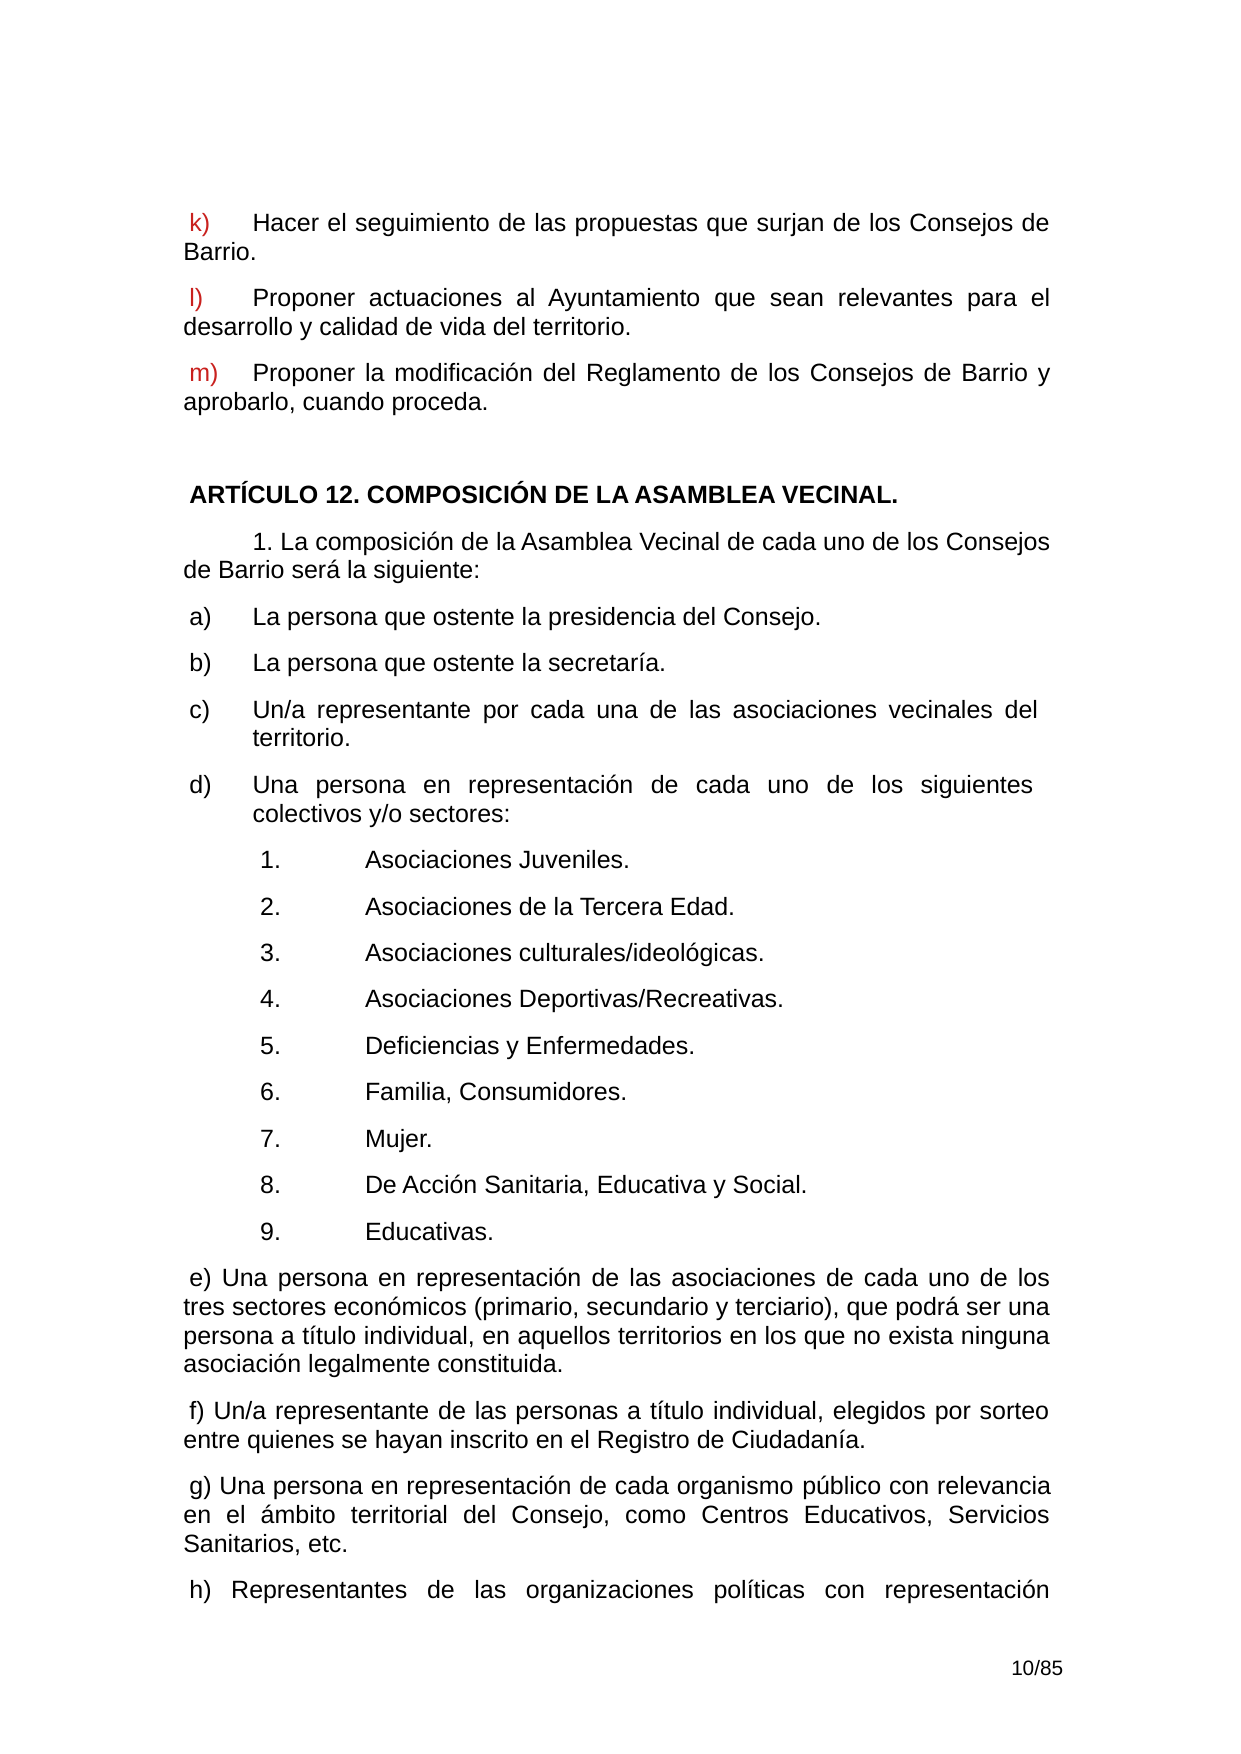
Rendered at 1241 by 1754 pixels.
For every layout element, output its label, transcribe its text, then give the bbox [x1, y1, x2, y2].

list Una persona en representación de cada uno de los siguientes colectivos y/o sectores: [183, 770, 1051, 827]
list Mujer. [183, 1124, 1051, 1152]
text ARTÍCULO 12. COMPOSICIÓN DE LA ASAMBLEA VECINAL. [183, 480, 1051, 509]
list e) Una persona en representación de las asociaciones de cada uno de los tres sectores económicos (primario, secundario y terciario), que podrá ser una persona a título individual, en aquellos territorios en los que no exista ninguna asociación legalmente constituida. [183, 1263, 1051, 1378]
list Hacer el seguimiento de las propuestas que surjan de los Consejos de Barrio. [183, 208, 1051, 265]
list Deficiencias y Enfermedades. [183, 1031, 1051, 1059]
list Asociaciones culturales/ideológicas. [195, 938, 1051, 967]
list Asociaciones de la Tercera Edad. [183, 891, 1051, 920]
list g) Una persona en representación de cada organismo público con relevancia en el ámbito territorial del Consejo, como Centros Educativos, Servicios Sanitarios, etc. [183, 1471, 1051, 1557]
list Asociaciones Juveniles. [183, 845, 1051, 874]
list Educativas. [183, 1217, 1051, 1245]
list Proponer la modificación del Reglamento de los Consejos de Barrio y aprobarlo, cuando proceda. [183, 358, 1051, 416]
list De Acción Sanitaria, Educativa y Social. [183, 1170, 1051, 1199]
text 1. La composición de la Asamblea Vecinal de cada uno de los Consejos de Barrio será la siguiente: [183, 526, 1051, 584]
list Proponer actuaciones al Ayuntamiento que sean relevantes para el desarrollo y calidad de vida del territorio. [183, 283, 1051, 341]
list Familia, Consumidores. [183, 1077, 1051, 1106]
list h) Representantes de las organizaciones políticas con representación [183, 1575, 1051, 1604]
list La persona que ostente la secretaría. [183, 648, 1051, 677]
list Asociaciones Deportivas/Recreativas. [183, 984, 1051, 1013]
list f) Un/a representante de las personas a título individual, elegidos por sorteo entre quienes se hayan inscrito en el Registro de Ciudadanía. [183, 1396, 1051, 1453]
list La persona que ostente la presidencia del Consejo. [183, 602, 1051, 630]
list Un/a representante por cada una de las asociaciones vecinales del territorio. [183, 694, 1051, 752]
